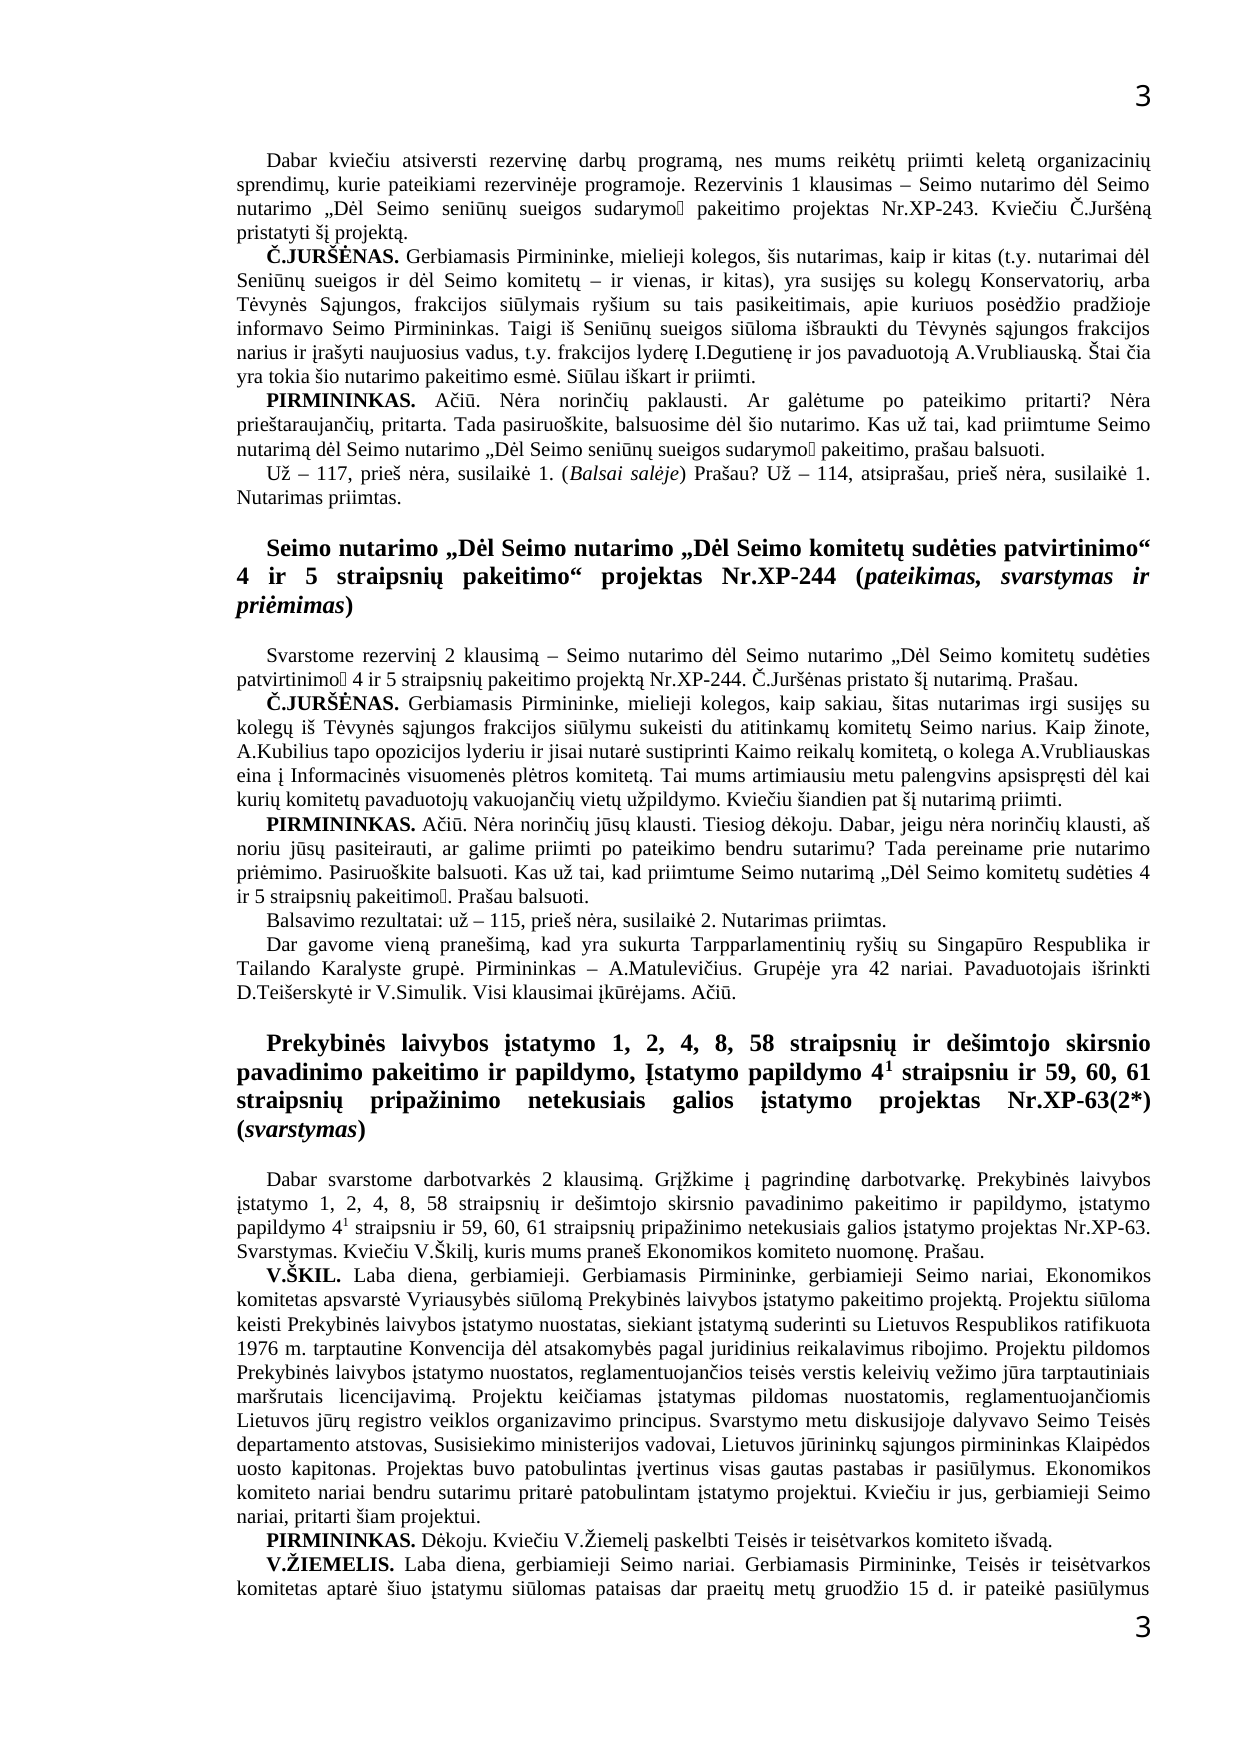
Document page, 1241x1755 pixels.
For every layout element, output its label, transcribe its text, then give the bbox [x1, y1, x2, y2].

text Svarstome rezervinį 2 klausimą – Seimo nutarimo dėl Seimo nutarimo „Dėl Seimo komitetų sudėties patvirtinimo 4 ir 5 straipsnių pakeitimo projektą Nr.XP-244. Č.Juršėnas pristato šį nutarimą. Prašau. [236, 643, 1152, 691]
text Dabar svarstome darbotvarkės 2 klausimą. Grįžkime į pagrindinę darbotvarkę. Prekybinės laivybos įstatymo 1, 2, 4, 8, 58 straipsnių ir dešimtojo skirsnio pavadinimo pakeitimo ir papildymo, įstatymo papildymo 41 straipsniu ir 59, 60, 61 straipsnių pripažinimo netekusiais galios įstatymo projektas Nr.XP-63. Svarstymas. Kviečiu V.Škilį, kuris mums praneš Ekonomikos komiteto nuomonę. Prašau. [236, 1167, 1152, 1263]
text Balsavimo rezultatai: už – 115, prieš nėra, susilaikė 2. Nutarimas priimtas. [236, 908, 1152, 932]
text Dar gavome vieną pranešimą, kad yra sukurta Tarpparlamentinių ryšių su Singapūro Respublika ir Tailando Karalyste grupė. Pirmininkas – A.Matulevičius. Grupėje yra 42 nariai. Pavaduotojais išrinkti D.Teišerskytė ir V.Simulik. Visi klausimai įkūrėjams. Ačiū. [236, 932, 1152, 1004]
text Seimo nutarimo „Dėl Seimo nutarimo „Dėl Seimo komitetų sudėties patvirtinimo“ 4 ir 5 straipsnių pakeitimo“ projektas Nr.XP-244 (pateikimas, svarstymas ir priėmimas) [236, 533, 1152, 619]
text PIRMININKAS. Ačiū. Nėra norinčių paklausti. Ar galėtume po pateikimo pritarti? Nėra prieštaraujančių, pritarta. Tada pasiruoškite, balsuosime dėl šio nutarimo. Kas už tai, kad priimtume Seimo nutarimą dėl Seimo nutarimo „Dėl Seimo seniūnų sueigos sudarymo pakeitimo, prašau balsuoti. [236, 388, 1152, 461]
text V.ŽIEMELIS. Laba diena, gerbiamieji Seimo nariai. Gerbiamasis Pirmininke, Teisės ir teisėtvarkos komitetas aptarė šiuo įstatymu siūlomas pataisas dar praeitų metų gruodžio 15 d. ir pateikė pasiūlymus [236, 1552, 1152, 1600]
text Č.JURŠĖNAS. Gerbiamasis Pirmininke, mielieji kolegos, šis nutarimas, kaip ir kitas (t.y. nutarimai dėl Seniūnų sueigos ir dėl Seimo komitetų – ir vienas, ir kitas), yra susijęs su kolegų Konservatorių, arba Tėvynės Sąjungos, frakcijos siūlymais ryšium su tais pasikeitimais, apie kuriuos posėdžio pradžioje informavo Seimo Pirmininkas. Taigi iš Seniūnų sueigos siūloma išbraukti du Tėvynės sąjungos frakcijos narius ir įrašyti naujuosius vadus, t.y. frakcijos lyderę I.Degutienę ir jos pavaduotoją A.Vrubliauską. Štai čia yra tokia šio nutarimo pakeitimo esmė. Siūlau iškart ir priimti. [236, 244, 1152, 388]
text PIRMININKAS. Ačiū. Nėra norinčių jūsų klausti. Tiesiog dėkoju. Dabar, jeigu nėra norinčių klausti, aš noriu jūsų pasiteirauti, ar galime priimti po pateikimo bendru sutarimu? Tada pereiname prie nutarimo priėmimo. Pasiruoškite balsuoti. Kas už tai, kad priimtume Seimo nutarimą „Dėl Seimo komitetų sudėties 4 ir 5 straipsnių pakeitimo. Prašau balsuoti. [236, 811, 1152, 908]
text Už – 117, prieš nėra, susilaikė 1. (Balsai salėje) Prašau? Už – 114, atsiprašau, prieš nėra, susilaikė 1. Nutarimas priimtas. [236, 461, 1152, 509]
text V.ŠKIL. Laba diena, gerbiamieji. Gerbiamasis Pirmininke, gerbiamieji Seimo nariai, Ekonomikos komitetas apsvarstė Vyriausybės siūlomą Prekybinės laivybos įstatymo pakeitimo projektą. Projektu siūloma keisti Prekybinės laivybos įstatymo nuostatas, siekiant įstatymą suderinti su Lietuvos Respublikos ratifikuota 1976 m. tarptautine Konvencija dėl atsakomybės pagal juridinius reikalavimus ribojimo. Projektu pildomos Prekybinės laivybos įstatymo nuostatos, reglamentuojančios teisės verstis keleivių vežimo jūra tarptautiniais maršrutais licencijavimą. Projektu keičiamas įstatymas pildomas nuostatomis, reglamentuojančiomis Lietuvos jūrų registro veiklos organizavimo principus. Svarstymo metu diskusijoje dalyvavo Seimo Teisės departamento atstovas, Susisiekimo ministerijos vadovai, Lietuvos jūrininkų sąjungos pirmininkas Klaipėdos uosto kapitonas. Projektas buvo patobulintas įvertinus visas gautas pastabas ir pasiūlymus. Ekonomikos komiteto nariai bendru sutarimu pritarė patobulintam įstatymo projektui. Kviečiu ir jus, gerbiamieji Seimo nariai, pritarti šiam projektui. [236, 1263, 1152, 1528]
text Prekybinės laivybos įstatymo 1, 2, 4, 8, 58 straipsnių ir dešimtojo skirsnio pavadinimo pakeitimo ir papildymo, Įstatymo papildymo 41 straipsniu ir 59, 60, 61 straipsnių pripažinimo netekusiais galios įstatymo projektas Nr.XP-63(2*) (svarstymas) [236, 1028, 1152, 1143]
text Dabar kviečiu atsiversti rezervinę darbų programą, nes mums reikėtų priimti keletą organizacinių sprendimų, kurie pateikiami rezervinėje programoje. Rezervinis 1 klausimas – Seimo nutarimo dėl Seimo nutarimo „Dėl Seimo seniūnų sueigos sudarymo pakeitimo projektas Nr.XP-243. Kviečiu Č.Juršėną pristatyti šį projektą. [236, 148, 1152, 244]
text Č.JURŠĖNAS. Gerbiamasis Pirmininke, mielieji kolegos, kaip sakiau, šitas nutarimas irgi susijęs su kolegų iš Tėvynės sąjungos frakcijos siūlymu sukeisti du atitinkamų komitetų Seimo narius. Kaip žinote, A.Kubilius tapo opozicijos lyderiu ir jisai nutarė sustiprinti Kaimo reikalų komitetą, o kolega A.Vrubliauskas eina į Informacinės visuomenės plėtros komitetą. Tai mums artimiausiu metu palengvins apsispręsti dėl kai kurių komitetų pavaduotojų vakuojančių vietų užpildymo. Kviečiu šiandien pat šį nutarimą priimti. [236, 691, 1152, 811]
text PIRMININKAS. Dėkoju. Kviečiu V.Žiemelį paskelbti Teisės ir teisėtvarkos komiteto išvadą. [236, 1528, 1152, 1552]
